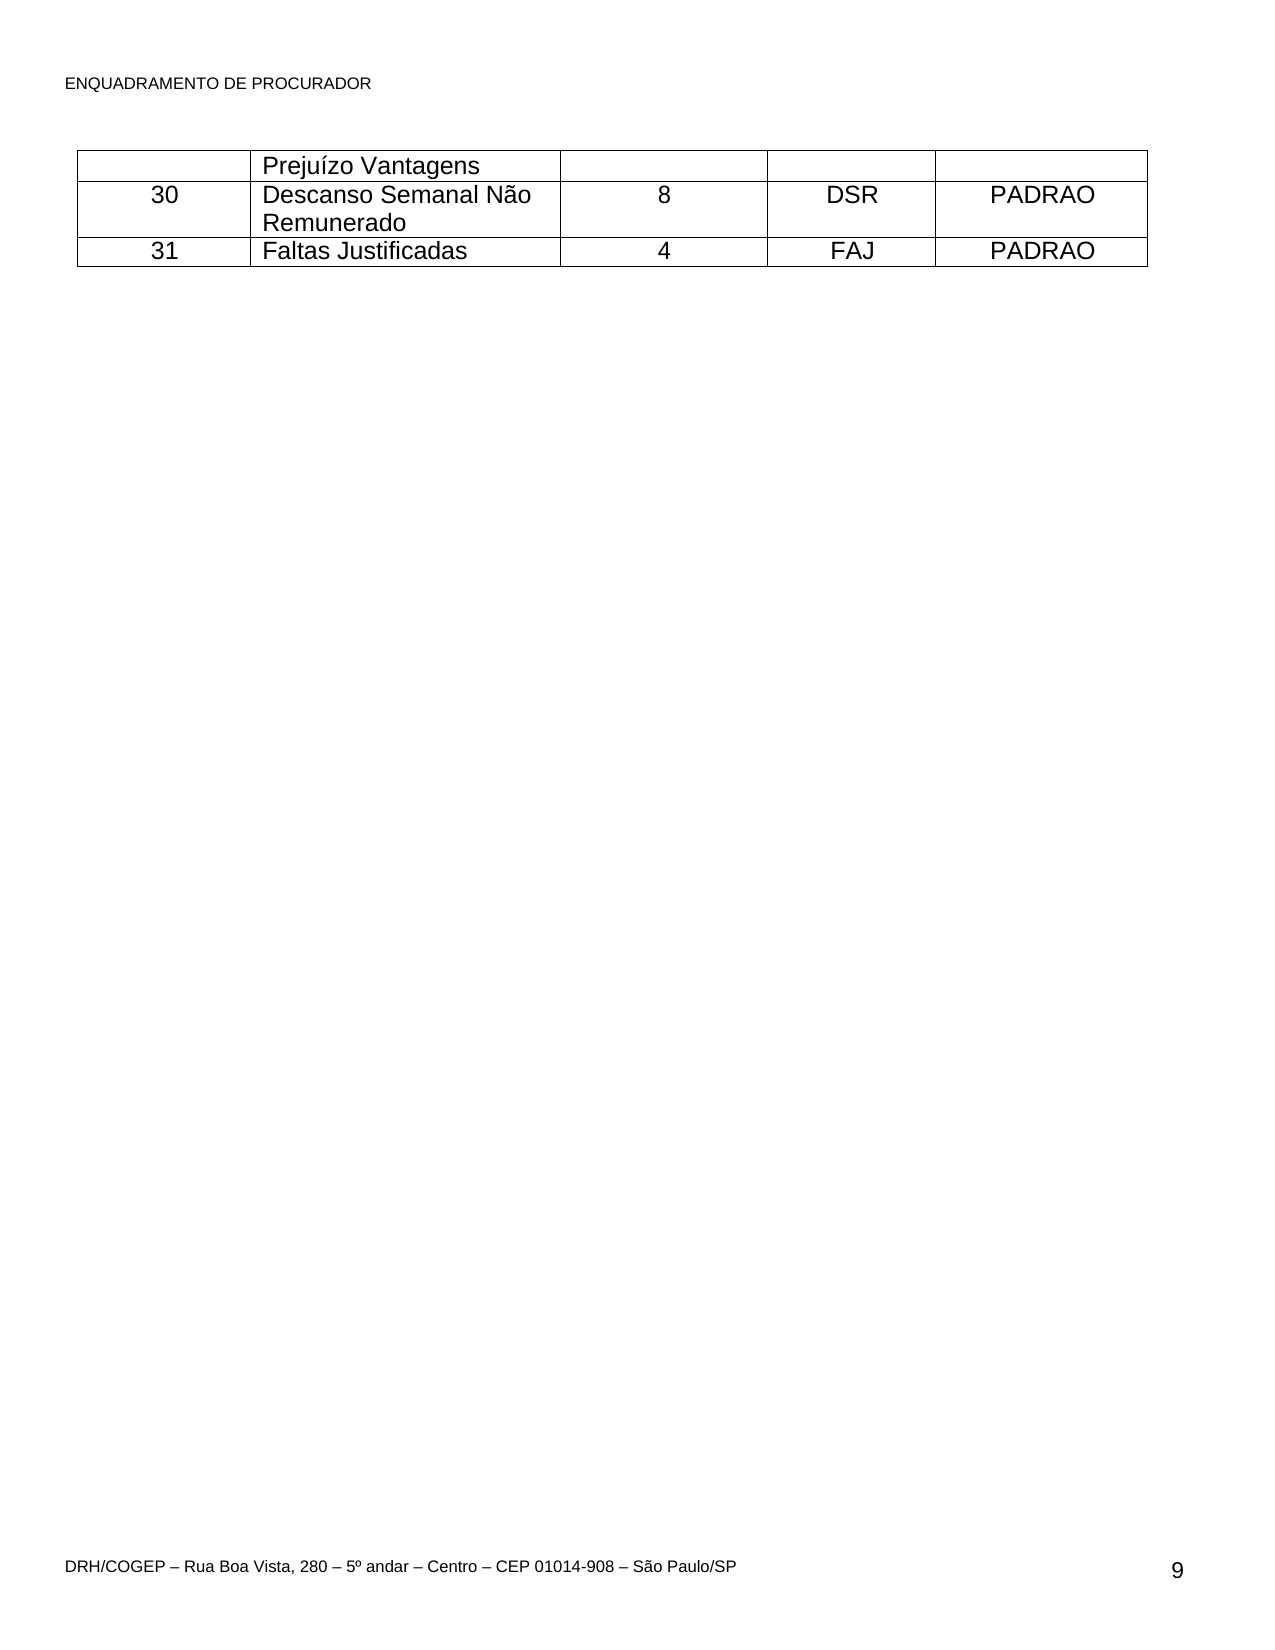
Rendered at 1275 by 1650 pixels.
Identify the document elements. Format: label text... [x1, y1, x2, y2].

table_cell [936, 151, 1147, 181]
table_cell [561, 151, 767, 181]
table_cell Descanso Semanal Não Remunerado [251, 182, 560, 237]
table_cell Faltas Justificadas [251, 238, 560, 266]
table_cell 31 [78, 238, 250, 266]
table_cell 8 [561, 182, 767, 237]
table_cell FAJ [768, 238, 935, 266]
table_cell DSR [768, 182, 935, 237]
table_cell 4 [561, 238, 767, 266]
table_cell 30 [78, 182, 250, 237]
table_cell PADRAO [936, 182, 1147, 237]
table_cell Prejuízo Vantagens [251, 151, 560, 181]
table_cell [768, 151, 935, 181]
table_cell PADRAO [936, 238, 1147, 266]
table_cell [78, 151, 250, 181]
